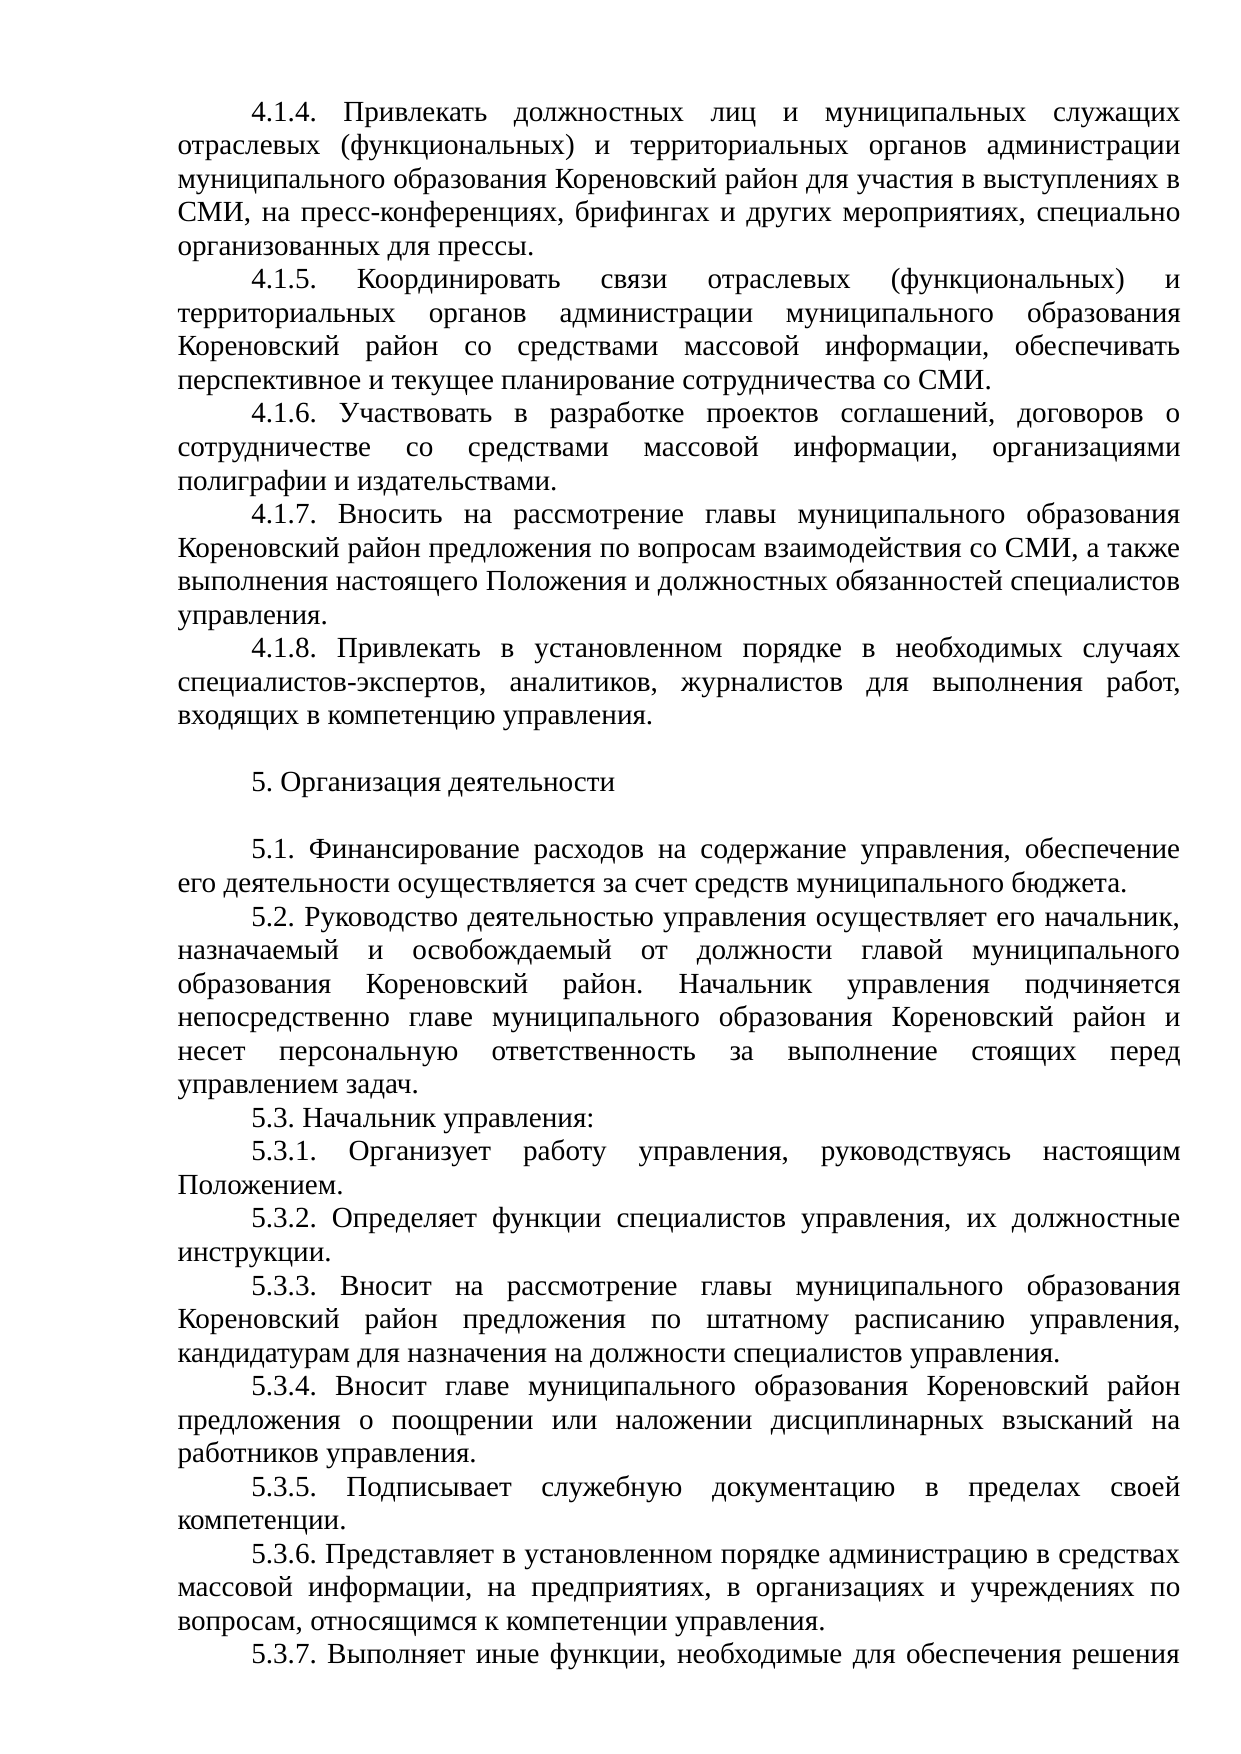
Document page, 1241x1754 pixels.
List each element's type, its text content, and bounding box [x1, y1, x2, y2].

text 5. Организация деятельности [177, 764, 1181, 798]
text 5.2. Руководство деятельностью управления осуществляет его начальник, назначаемый и освобождаемый от должности главой муниципального образования Кореновский район. Начальник управления подчиняется непосредственно главе муниципального образования Кореновский район и несет персональную ответственность за выполнение стоящих перед управлением задач. [177, 899, 1181, 1100]
text 5.3. Начальник управления: [177, 1100, 1181, 1133]
text 5.3.6. Представляет в установленном порядке администрацию в средствах массовой информации, на предприятиях, в организациях и учреждениях по вопросам, относящимся к компетенции управления. [177, 1536, 1181, 1637]
text 4.1.7. Вносить на рассмотрение главы муниципального образования Кореновский район предложения по вопросам взаимодействия со СМИ, а также выполнения настоящего Положения и должностных обязанностей специалистов управления. [177, 496, 1181, 630]
text 5.3.2. Определяет функции специалистов управления, их должностные инструкции. [177, 1201, 1181, 1268]
text 4.1.6. Участвовать в разработке проектов соглашений, договоров о сотрудничестве со средствами массовой информации, организациями полиграфии и издательствами. [177, 396, 1181, 496]
text 5.3.1. Организует работу управления, руководствуясь настоящим Положением. [177, 1133, 1181, 1201]
text 5.3.3. Вносит на рассмотрение главы муниципального образования Кореновский район предложения по штатному расписанию управления, кандидатурам для назначения на должности специалистов управления. [177, 1268, 1181, 1368]
text 5.3.4. Вносит главе муниципального образования Кореновский район предложения о поощрении или наложении дисциплинарных взысканий на работников управления. [177, 1368, 1181, 1469]
text 4.1.8. Привлекать в установленном порядке в необходимых случаях специалистов-экспертов, аналитиков, журналистов для выполнения работ, входящих в компетенцию управления. [177, 630, 1181, 731]
text 5.3.5. Подписывает служебную документацию в пределах своей компетенции. [177, 1469, 1181, 1536]
text 4.1.4. Привлекать должностных лиц и муниципальных служащих отраслевых (функциональных) и территориальных органов администрации муниципального образования Кореновский район для участия в выступлениях в СМИ, на пресс-конференциях, брифингах и других мероприятиях, специально организованных для прессы. [177, 94, 1181, 261]
text 5.3.7. Выполняет иные функции, необходимые для обеспечения решения [177, 1637, 1181, 1670]
text 4.1.5. Координировать связи отраслевых (функциональных) и территориальных органов администрации муниципального образования Кореновский район со средствами массовой информации, обеспечивать перспективное и текущее планирование сотрудничества со СМИ. [177, 261, 1181, 396]
text 5.1. Финансирование расходов на содержание управления, обеспечение его деятельности осуществляется за счет средств муниципального бюджета. [177, 832, 1181, 899]
